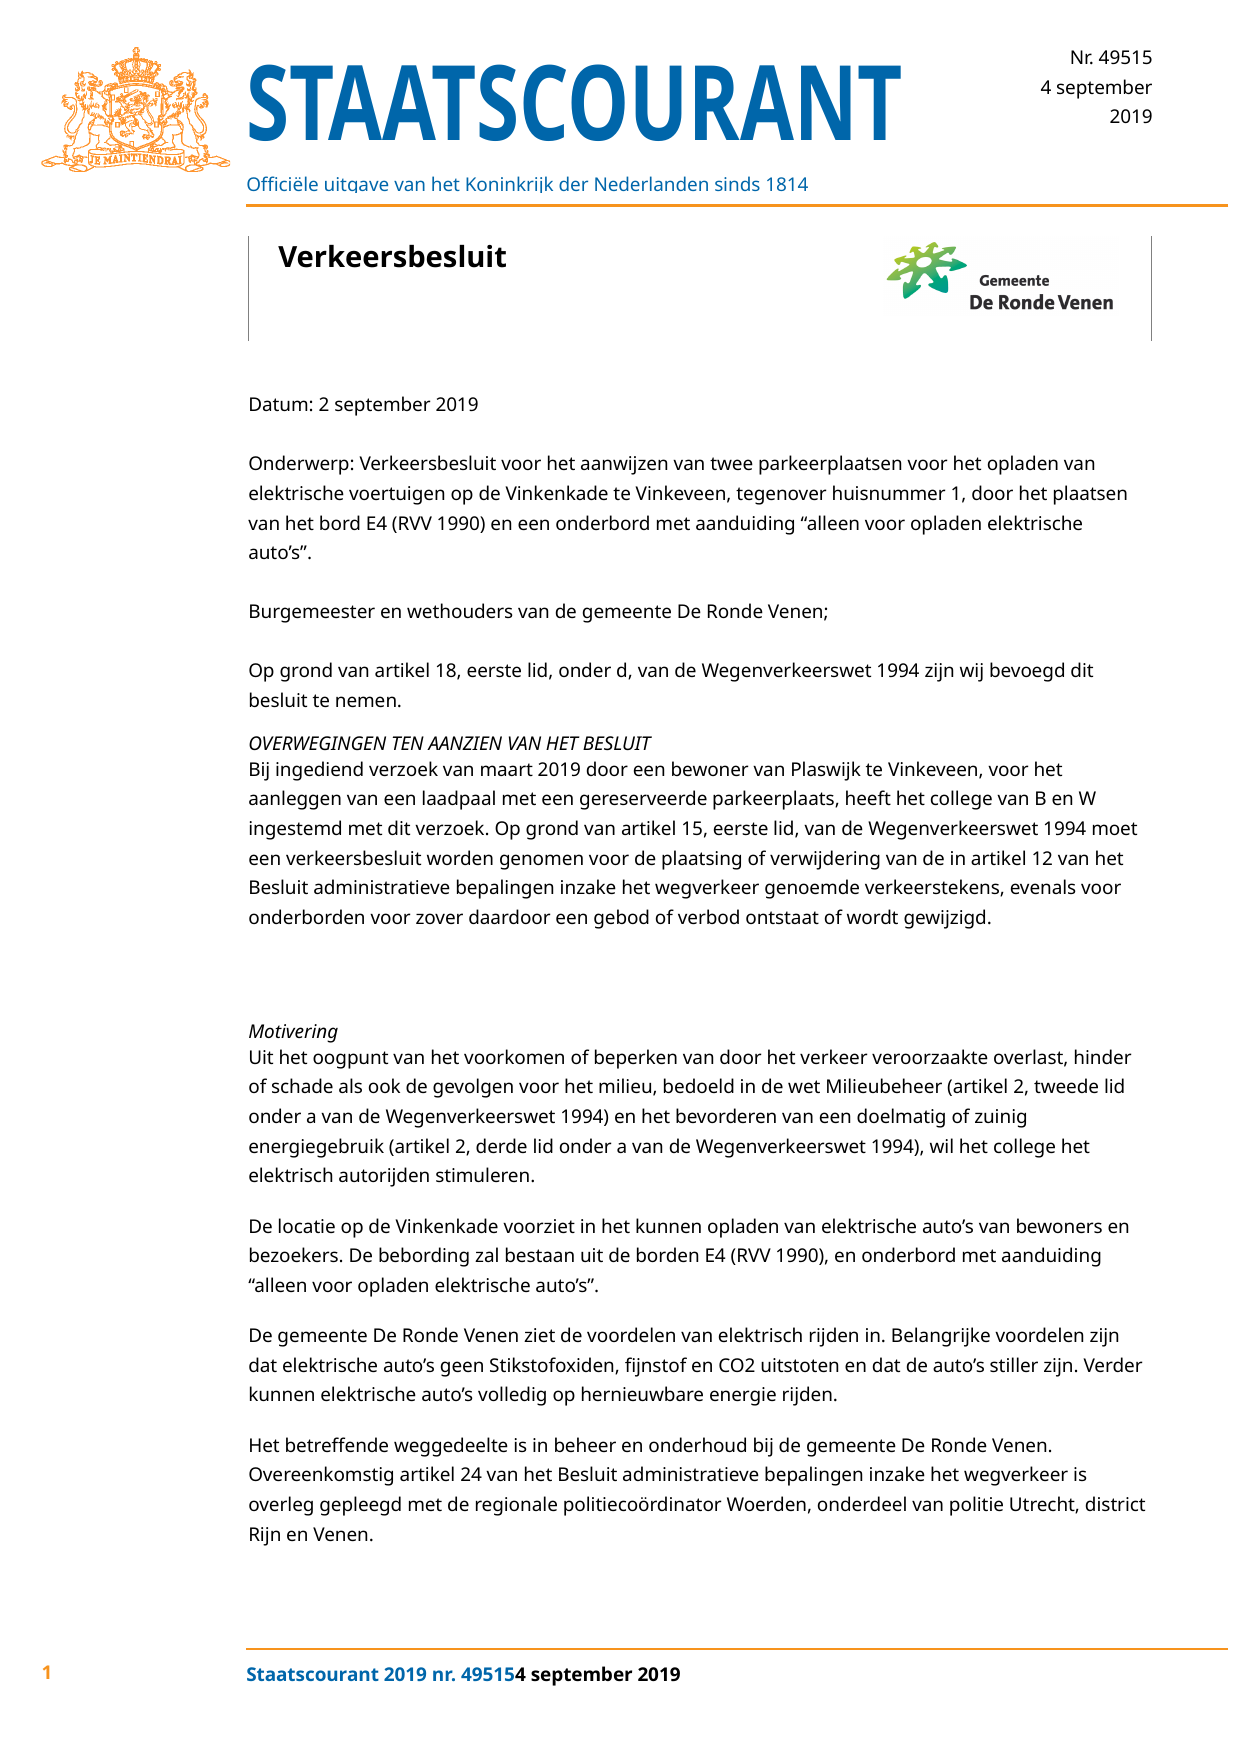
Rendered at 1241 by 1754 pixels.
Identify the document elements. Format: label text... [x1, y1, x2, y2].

table_header Verkeersbesluit [249, 236, 850, 341]
text Op grond van artikel 18, eerste lid, onder d, van de Wegenverkeerswet 1994 zijn wij bevoegd dit besluit te nemen. [248, 658, 1152, 713]
picture [41, 47, 231, 172]
text Burgemeester en wethouders van de gemeente De Ronde Venen; [248, 598, 1152, 624]
text Het betreffende weggedeelte is in beheer en onderhoud bij de gemeente De Ronde Venen. Overeenkomstig artikel 24 van het Besluit administratieve bepalingen inzake het wegverkeer is overleg gepleegd met de regionale politiecoördinator Woerden, onderdeel van politie Utrecht, district Rijn en Venen. [248, 1432, 1152, 1546]
text OVERWEGINGEN TEN AANZIEN VAN HET BESLUIT [248, 730, 1152, 756]
text De gemeente De Ronde Venen ziet de voordelen van elektrisch rijden in. Belangrijke voordelen zijn dat elektrische auto’s geen Stikstofoxiden, fijnstof en CO2 uitstoten en dat de auto’s stiller zijn. Verder kunnen elektrische auto’s volledig op hernieuwbare energie rijden. [248, 1322, 1152, 1407]
text Onderwerp: Verkeersbesluit voor het aanwijzen van twee parkeerplaatsen voor het opladen van elektrische voertuigen op de Vinkenkade te Vinkeveen, tegenover huisnummer 1, door het plaatsen van het bord E4 (RVV 1990) en een onderbord met aanduiding “alleen voor opladen elektrische auto’s”. [248, 451, 1152, 565]
picture [882, 236, 1119, 316]
text Motivering [248, 1018, 1152, 1044]
table_header [850, 236, 1151, 341]
text Datum: 2 september 2019 [248, 391, 1152, 417]
text Bij ingediend verzoek van maart 2019 door een bewoner van Plaswijk te Vinkeveen, voor het aanleggen van een laadpaal met een gereserveerde parkeerplaats, heeft het college van B en W ingestemd met dit verzoek. Op grond van artikel 15, eerste lid, van de Wegenverkeerswet 1994 moet een verkeersbesluit worden genomen voor de plaatsing of verwijdering van de in artikel 12 van het Besluit administratieve bepalingen inzake het wegverkeer genoemde verkeerstekens, evenals voor onderborden voor zover daardoor een gebod of verbod ontstaat of wordt gewijzigd. [248, 756, 1152, 930]
text De locatie op de Vinkenkade voorziet in het kunnen opladen van elektrische auto’s van bewoners en bezoekers. De bebording zal bestaan uit de borden E4 (RVV 1990), en onderbord met aanduiding “alleen voor opladen elektrische auto’s”. [248, 1213, 1152, 1298]
text Uit het oogpunt van het voorkomen of beperken van door het verkeer veroorzaakte overlast, hinder of schade als ook de gevolgen voor het milieu, bedoeld in de wet Milieubeheer (artikel 2, tweede lid onder a van de Wegenverkeerswet 1994) en het bevorderen van een doelmatig of zuinig energiegebruik (artikel 2, derde lid onder a van de Wegenverkeerswet 1994), wil het college het elektrisch autorijden stimuleren. [248, 1044, 1152, 1188]
